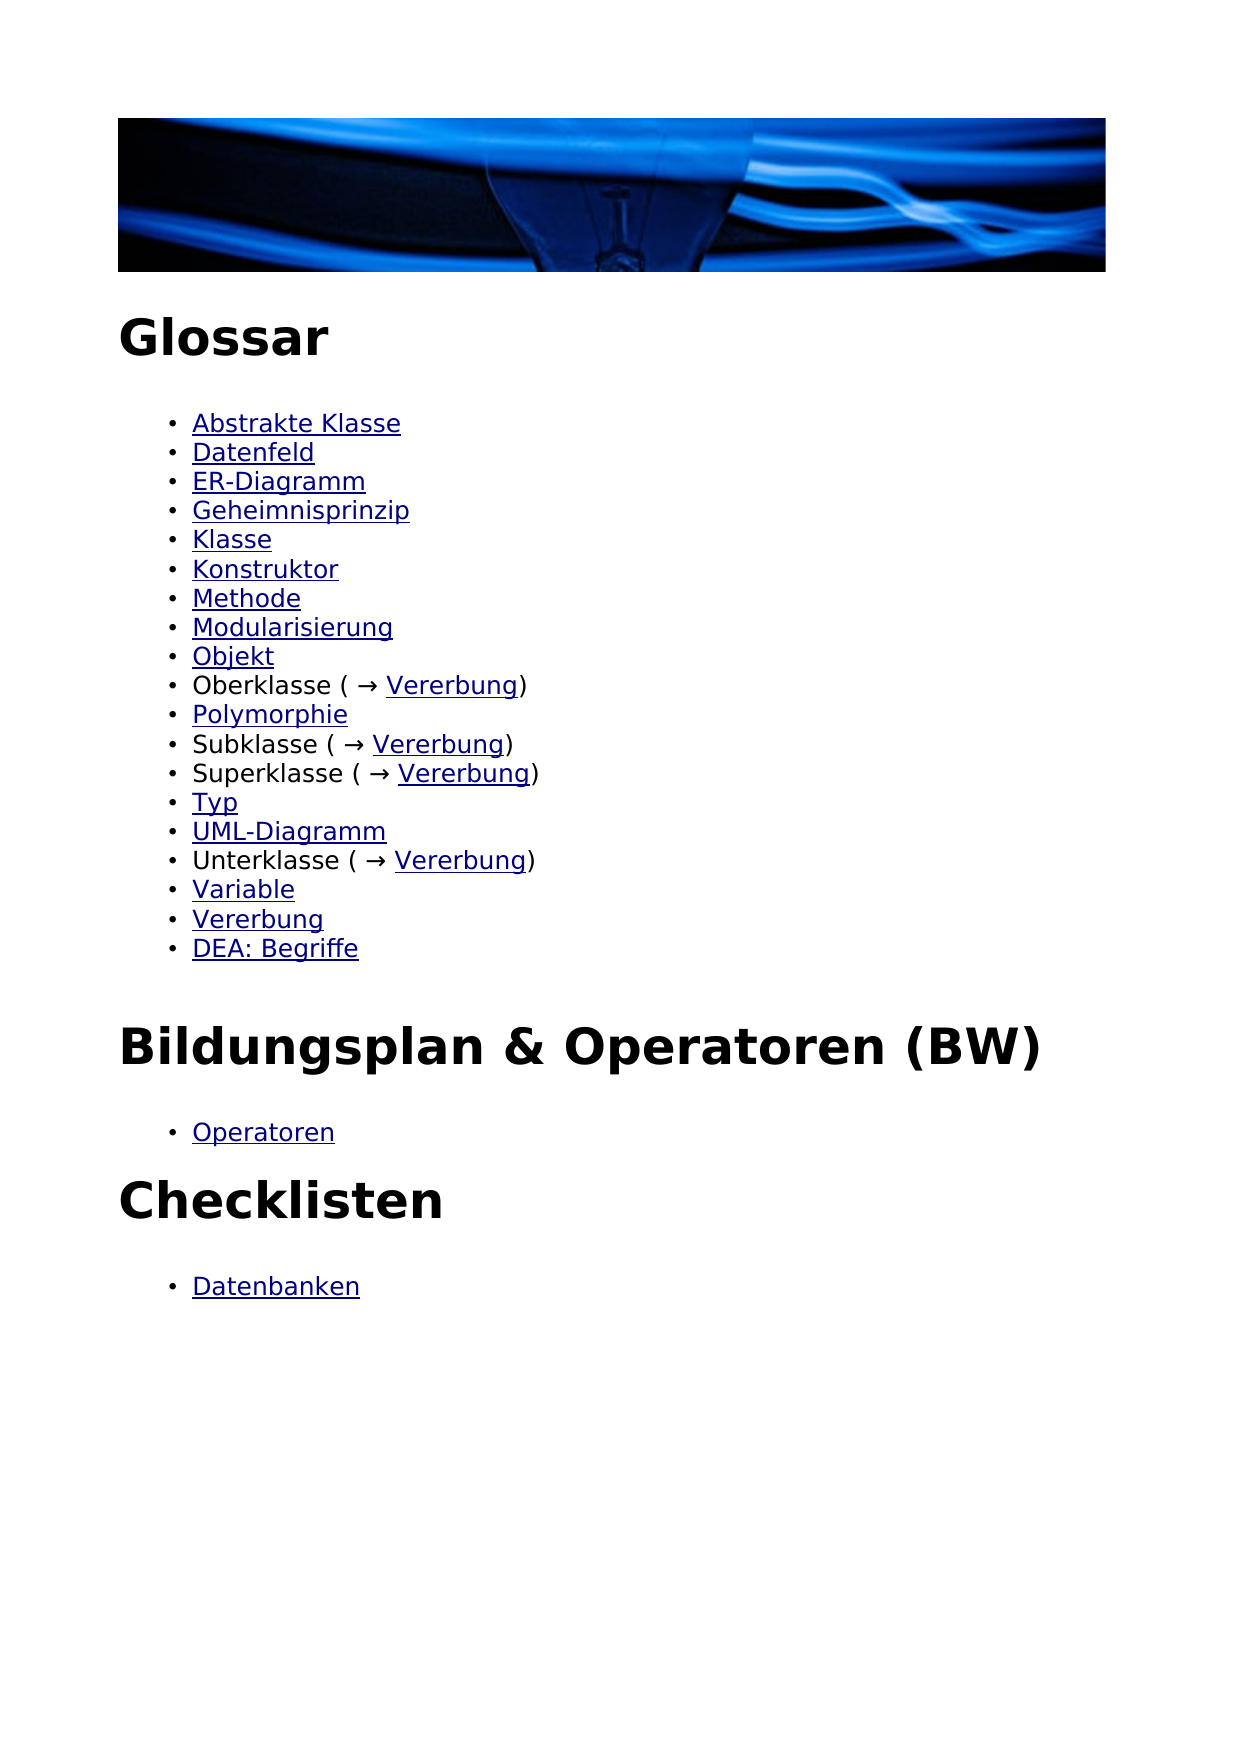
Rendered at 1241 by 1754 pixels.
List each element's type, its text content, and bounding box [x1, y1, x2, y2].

list Objekt [177, 642, 1122, 671]
list UML-Diagramm [177, 817, 1122, 846]
list Datenfeld [177, 438, 1122, 467]
subtitle Checklisten [118, 1172, 1122, 1230]
list Subklasse ( → Vererbung) [177, 730, 1122, 759]
list DEA: Begriffe [177, 934, 1122, 963]
list ER-Diagramm [177, 467, 1122, 496]
list Typ [177, 788, 1122, 817]
list Unterklasse ( → Vererbung) [177, 846, 1122, 876]
picture [118, 118, 1106, 272]
list Superklasse ( → Vererbung) [177, 759, 1122, 788]
list Konstruktor [177, 555, 1122, 584]
list Vererbung [177, 905, 1122, 934]
list Geheimnisprinzip [177, 496, 1122, 526]
list Operatoren [177, 1118, 1122, 1147]
list Abstrakte Klasse [177, 409, 1122, 438]
list Variable [177, 876, 1122, 905]
subtitle Bildungsplan & Operatoren (BW) [118, 1018, 1122, 1076]
list Polymorphie [177, 701, 1122, 730]
list Klasse [177, 526, 1122, 555]
list Modularisierung [177, 613, 1122, 642]
list Oberklasse ( → Vererbung) [177, 671, 1122, 701]
list Datenbanken [177, 1272, 1122, 1301]
list Methode [177, 584, 1122, 613]
subtitle Glossar [118, 309, 1122, 367]
